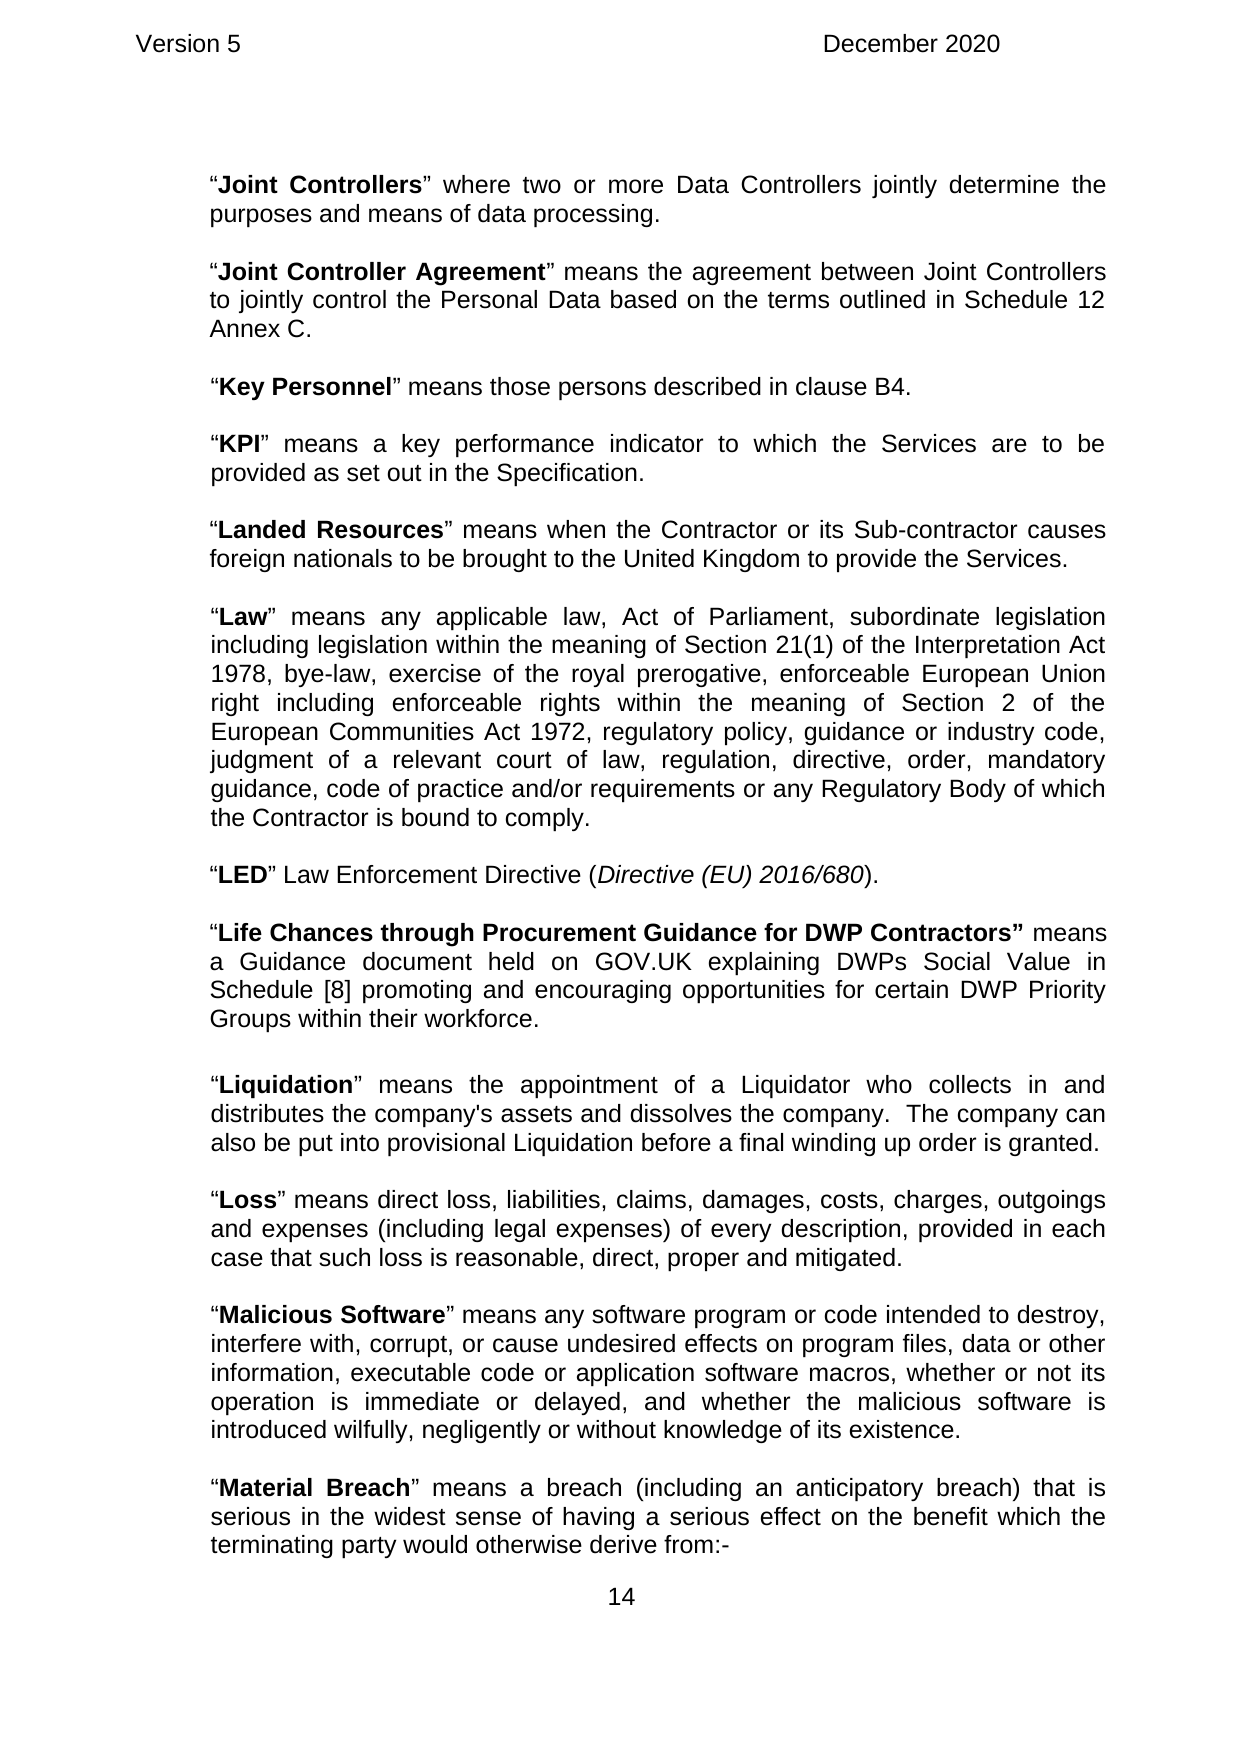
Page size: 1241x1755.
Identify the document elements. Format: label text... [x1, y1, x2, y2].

text “LED” Law Enforcement Directive (Directive (EU) 2016/680). [135, 860, 1107, 889]
text “Law” means any applicable law, Act of Parliament, subordinate legislation including legislation within the meaning of Section 21(1) of the Interpretation Act 1978, bye-law, exercise of the royal prerogative, enforceable European Union right including enforceable rights within the meaning of Section 2 of the European Communities Act 1972, regulatory policy, guidance or industry code, judgment of a relevant court of law, regulation, directive, order, mandatory guidance, code of practice and/or requirements or any Regulatory Body of which the Contractor is bound to comply. [210, 602, 1107, 832]
text “Joint Controller Agreement” means the agreement between Joint Controllers to jointly control the Personal Data based on the terms outlined in Schedule 12 Annex C. [209, 257, 1107, 343]
text “Joint Controllers” where two or more Data Controllers jointly determine the purposes and means of data processing. [209, 170, 1107, 228]
text “Malicious Software” means any software program or code intended to destroy, interfere with, corrupt, or cause undesired effects on program files, data or other information, executable code or application software macros, whether or not its operation is immediate or delayed, and whether the malicious software is introduced wilfully, negligently or without knowledge of its existence. [210, 1300, 1107, 1444]
text “Liquidation” means the appointment of a Liquidator who collects in and distributes the company's assets and dissolves the company. The company can also be put into provisional Liquidation before a final winding up order is granted. [210, 1070, 1107, 1157]
text “Material Breach” means a breach (including an anticipatory breach) that is serious in the widest sense of having a serious effect on the benefit which the terminating party would otherwise derive from:- [210, 1473, 1107, 1559]
text “Landed Resources” means when the Contractor or its Sub-contractor causes foreign nationals to be brought to the United Kingdom to provide the Services. [209, 515, 1107, 573]
text “Life Chances through Procurement Guidance for DWP Contractors” means a Guidance document held on GOV.UK explaining DWPs Social Value in Schedule [8] promoting and encouraging opportunities for certain DWP Priority Groups within their workforce. [209, 918, 1107, 1033]
text “Loss” means direct loss, liabilities, claims, damages, costs, charges, outgoings and expenses (including legal expenses) of every description, provided in each case that such loss is reasonable, direct, proper and mitigated. [210, 1185, 1107, 1272]
text “Key Personnel” means those persons described in clause B4. [210, 372, 1107, 400]
text “KPI” means a key performance indicator to which the Services are to be provided as set out in the Specification. [210, 429, 1107, 487]
